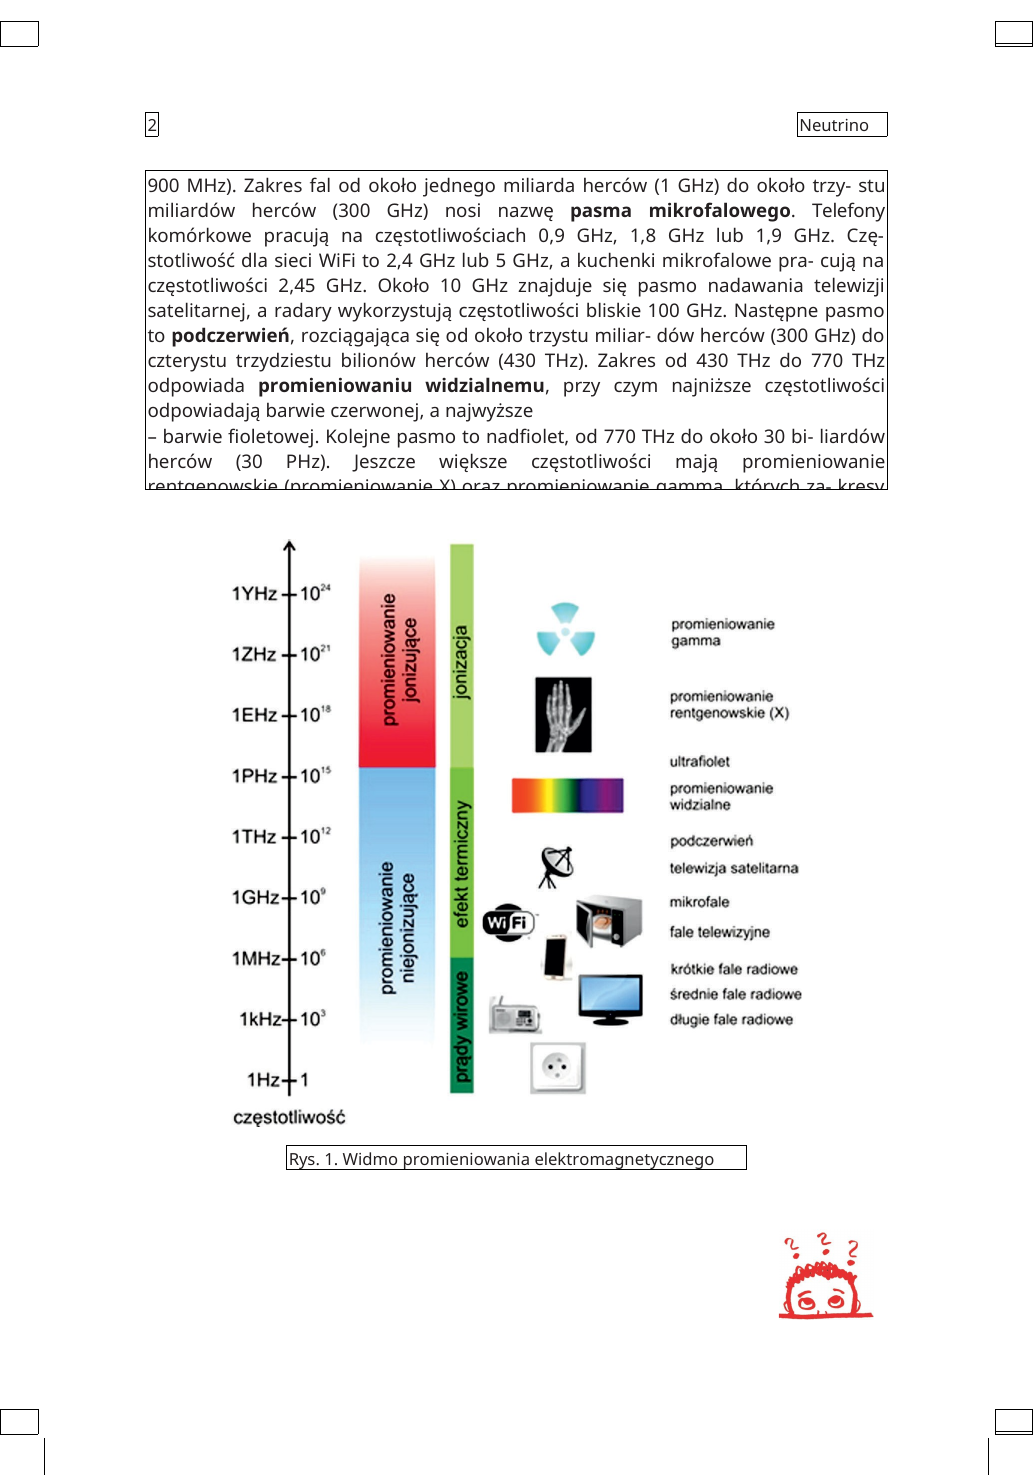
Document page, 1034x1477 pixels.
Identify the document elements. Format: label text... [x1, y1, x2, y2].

text 900 MHz). Zakres fal od około jednego miliarda herców (1 GHz) do około trzy- stu miliardów herców (300 GHz) nosi nazwę pasma mikrofalowego. Telefony komórkowe pracują na częstotliwościach 0,9 GHz, 1,8 GHz lub 1,9 GHz. Czę- stotliwość dla sieci Wi­Fi to 2,4 GHz lub 5 GHz, a kuchenki mikrofalowe pra- cują na częstotliwości 2,45 GHz. Około 10 GHz znajduje się pasmo nadawania telewizji satelitarnej, a radary wykorzystują częstotliwości bliskie 100 GHz. Następne pasmo to podczerwień, rozciągająca się od około trzystu miliar- dów herców (300 GHz) do czterystu trzydziestu bilionów herców (430 THz). Zakres od 430 THz do 770 THz odpowiada promieniowaniu widzialnemu, przy czym najniższe częstotliwości odpowiadają barwie czerwonej, a najwyższe [147, 172, 886, 423]
text Neutrino 38 [799, 114, 887, 136]
picture [231, 539, 802, 1127]
picture [778, 1229, 874, 1320]
text – barwie fioletowej. Kolejne pasmo to nadfiolet, od 770 THz do około 30 bi- liardów herców (30 PHz). Jeszcze większe częstotliwości mają promieniowanie rentgenowskie (promieniowanie X) oraz promieniowanie gamma, których za- kresy częściowo się pokrywają. [147, 423, 885, 489]
text Rys. 1. Widmo promieniowania elektromagnetycznego [288, 1147, 746, 1169]
text 2 [147, 114, 158, 136]
